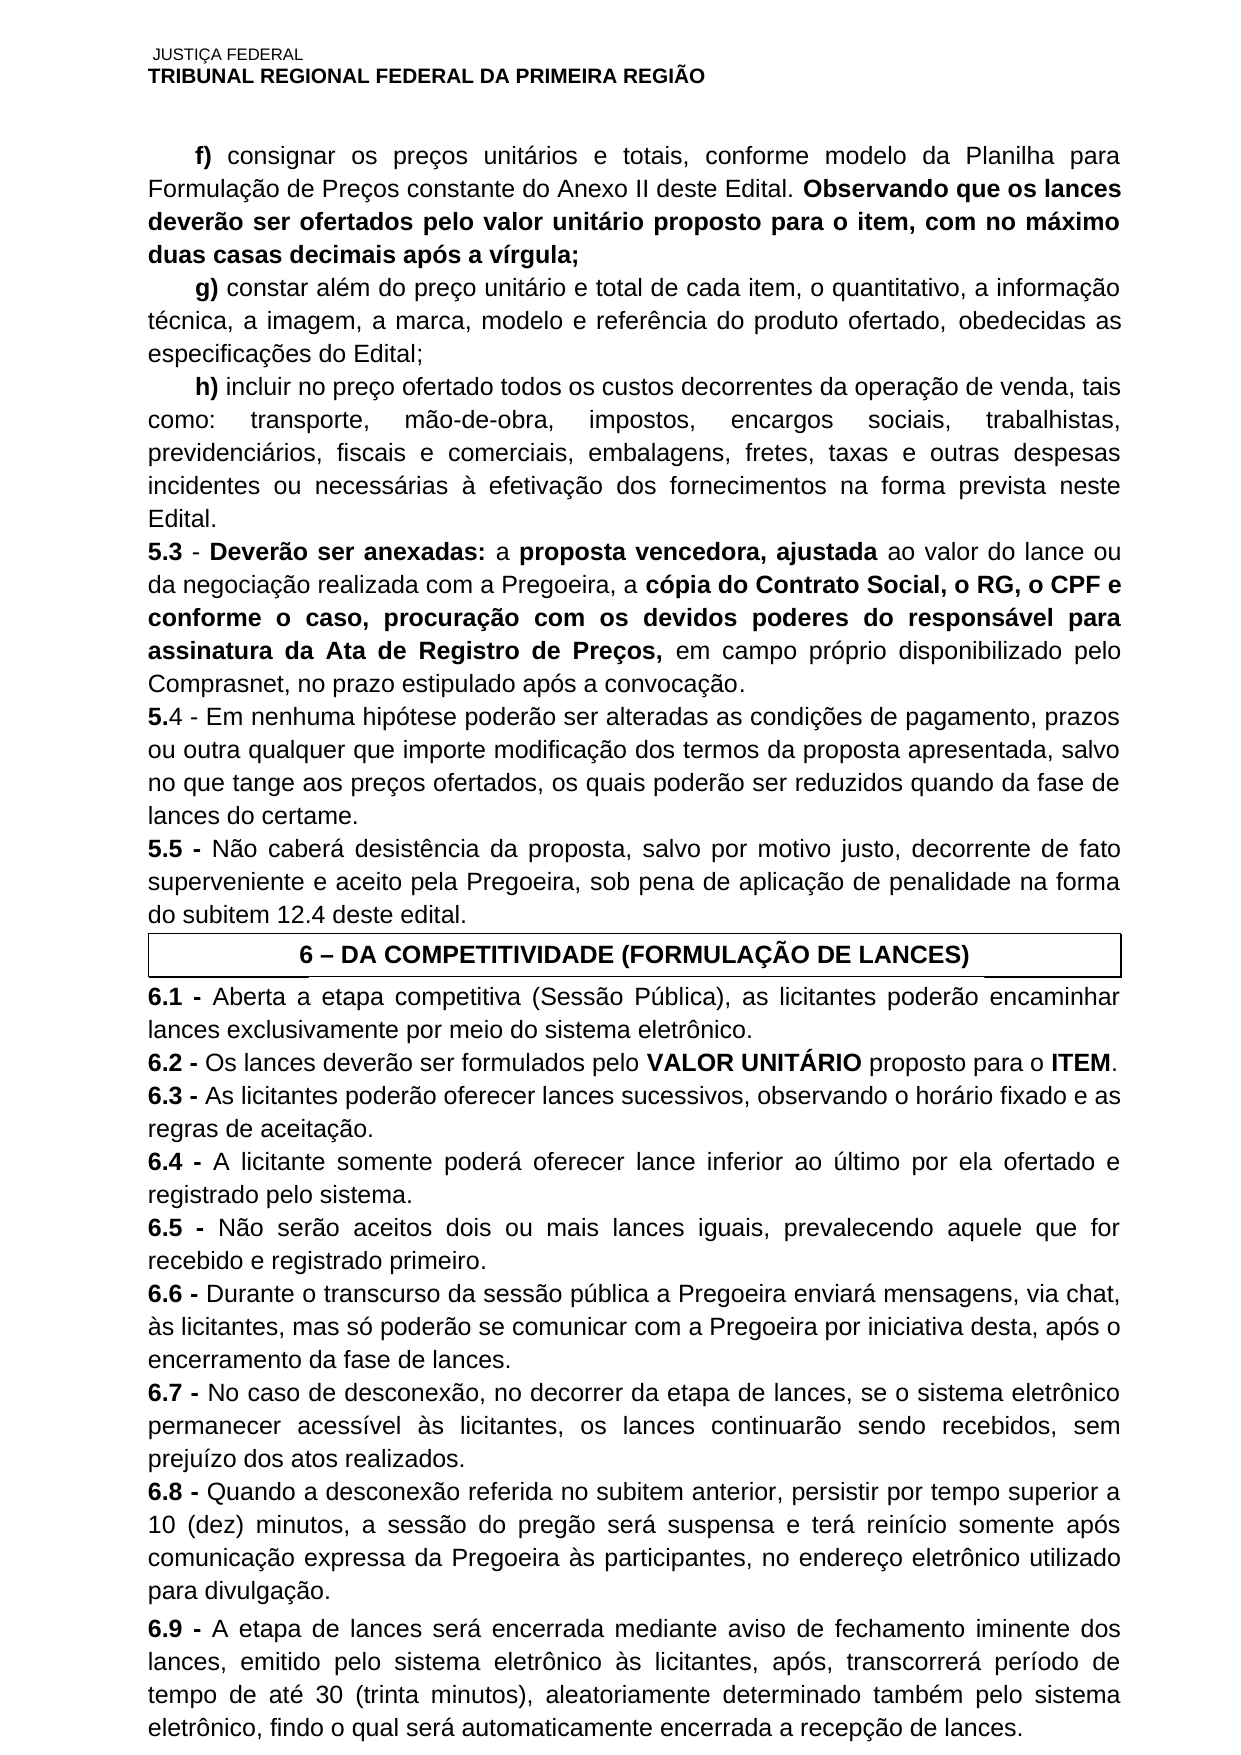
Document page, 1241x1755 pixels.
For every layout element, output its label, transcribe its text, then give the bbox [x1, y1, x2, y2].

list 5.4 - Em nenhuma hipótese poderão ser alteradas as condições de pagamento, prazos ou outra qualquer que importe modificação dos termos da proposta apresentada, salvo no que tange aos preços ofertados, os quais poderão ser reduzidos quando da fase de lances do certame. [148, 702, 308, 830]
list 5.3 - Deverão ser anexadas: a proposta vencedora, ajustada ao valor do lance ou da negociação realizada com a Pregoeira, a cópia do Contrato Social, o RG, o CPF e conforme o caso, procuração com os devidos poderes do responsável para assinatura da Ata de Registro de Preços, em campo próprio disponibilizado pelo Comprasnet, no prazo estipulado após a convocação. [148, 537, 1122, 698]
text 6 – DA COMPETITIVIDADE (FORMULAÇÃO DE LANCES) [149, 934, 308, 976]
text 6.7 - No caso de desconexão, no decorrer da etapa de lances, se o sistema eletrônico permanecer acessível às licitantes, os lances continuarão sendo recebidos, sem prejuízo dos atos realizados. [148, 1378, 1122, 1473]
text g) constar além do preço unitário e total de cada item, o quantitativo, a informação técnica, a imagem, a marca, modelo e referência do produto ofertado, obedecidas as especificações do Edital; [148, 273, 1122, 368]
text 6.2 - Os lances deverão ser formulados pelo VALOR UNITÁRIO proposto para o ITEM. [148, 1048, 308, 1077]
text 6.1 - Aberta a etapa competitiva (Sessão Pública), as licitantes poderão encaminhar lances exclusivamente por meio do sistema eletrônico. [985, 982, 1122, 1044]
text 6.4 - A licitante somente poderá oferecer lance inferior ao último por ela ofertado e registrado pelo sistema. [985, 1147, 1122, 1209]
text 6 – DA COMPETITIVIDADE (FORMULAÇÃO DE LANCES) [985, 934, 1120, 976]
text 6.3 - As licitantes poderão oferecer lances sucessivos, observando o horário fixado e as regras de aceitação. [985, 1081, 1122, 1143]
text 6.9 - A etapa de lances será encerrada mediante aviso de fechamento iminente dos lances, emitido pelo sistema eletrônico às licitantes, após, transcorrerá período de tempo de até 30 (trinta minutos), aleatoriamente determinado também pelo sistema eletrônico, findo o qual será automaticamente encerrada a recepção de lances. [148, 1613, 1122, 1741]
text 6.8 - Quando a desconexão referida no subitem anterior, persistir por tempo superior a 10 (dez) minutos, a sessão do pregão será suspensa e terá reinício somente após comunicação expressa da Pregoeira às participantes, no endereço eletrônico utilizado para divulgação. [148, 1477, 1122, 1605]
text 5.5 - Não caberá desistência da proposta, salvo por motivo justo, decorrente de fato superveniente e aceito pela Pregoeira, sob pena de aplicação de penalidade na forma do subitem 12.4 deste edital. [985, 834, 1122, 929]
text h) incluir no preço ofertado todos os custos decorrentes da operação de venda, tais como: transporte, mão-de-obra, impostos, encargos sociais, trabalhistas, previdenciários, fiscais e comerciais, embalagens, fretes, taxas e outras despesas incidentes ou necessárias à efetivação dos fornecimentos na forma prevista neste Edital. [148, 372, 1122, 533]
list 5.4 - Em nenhuma hipótese poderão ser alteradas as condições de pagamento, prazos ou outra qualquer que importe modificação dos termos da proposta apresentada, salvo no que tange aos preços ofertados, os quais poderão ser reduzidos quando da fase de lances do certame. [985, 702, 1122, 830]
text 6.5 - Não serão aceitos dois ou mais lances iguais, prevalecendo aquele que for recebido e registrado primeiro. [985, 1213, 1122, 1275]
text 6.5 - Não serão aceitos dois ou mais lances iguais, prevalecendo aquele que for recebido e registrado primeiro. [148, 1213, 308, 1275]
text 6.3 - As licitantes poderão oferecer lances sucessivos, observando o horário fixado e as regras de aceitação. [148, 1081, 308, 1143]
text 5.5 - Não caberá desistência da proposta, salvo por motivo justo, decorrente de fato superveniente e aceito pela Pregoeira, sob pena de aplicação de penalidade na forma do subitem 12.4 deste edital. [148, 834, 308, 929]
text 6.1 - Aberta a etapa competitiva (Sessão Pública), as licitantes poderão encaminhar lances exclusivamente por meio do sistema eletrônico. [148, 982, 308, 1044]
text 6.6 - Durante o transcurso da sessão pública a Pregoeira enviará mensagens, via chat, às licitantes, mas só poderão se comunicar com a Pregoeira por iniciativa desta, após o encerramento da fase de lances. [148, 1279, 1122, 1374]
text 6.4 - A licitante somente poderá oferecer lance inferior ao último por ela ofertado e registrado pelo sistema. [148, 1147, 308, 1209]
text 6.2 - Os lances deverão ser formulados pelo VALOR UNITÁRIO proposto para o ITEM. [985, 1048, 1122, 1077]
text f) consignar os preços unitários e totais, conforme modelo da Planilha para Formulação de Preços constante do Anexo II deste Edital. Observando que os lances deverão ser ofertados pelo valor unitário proposto para o item, com no máximo duas casas decimais após a vírgula; [148, 141, 1122, 268]
